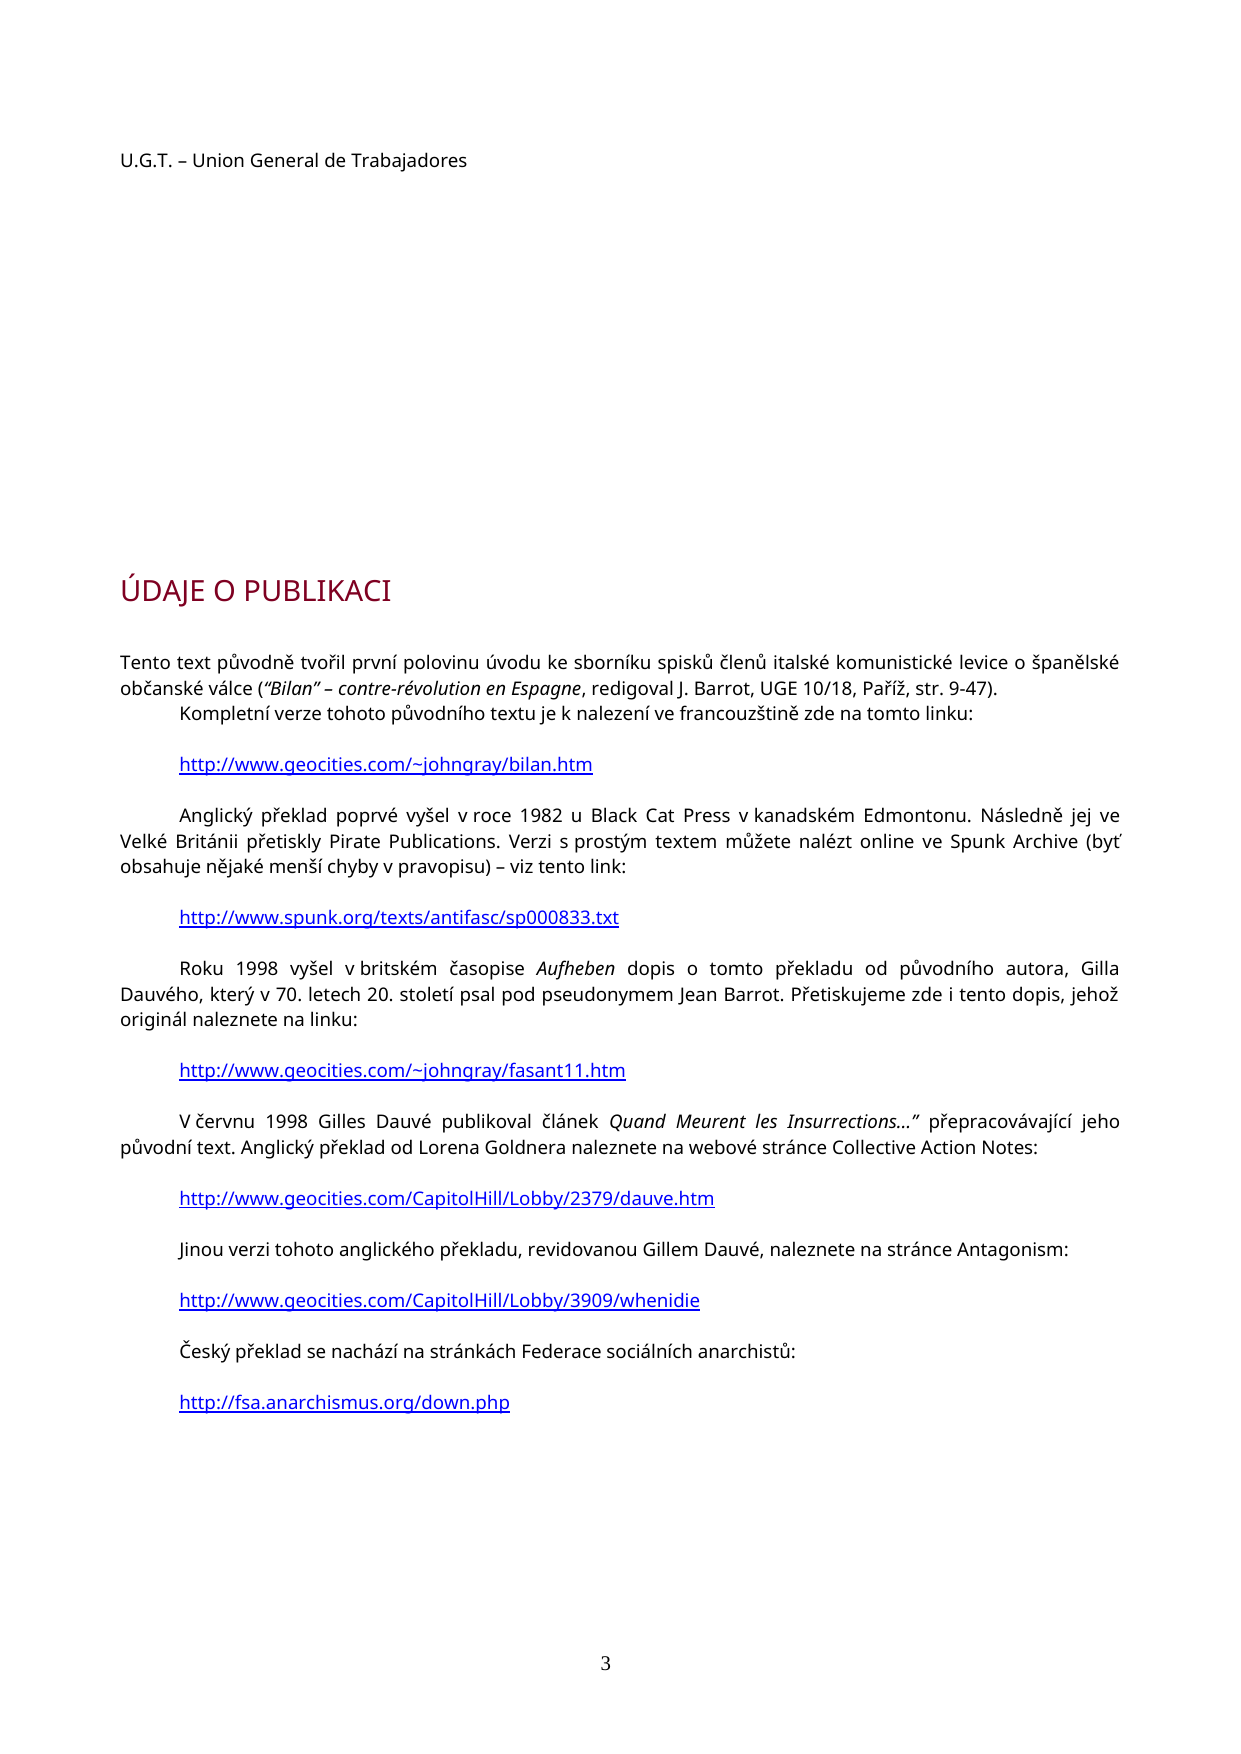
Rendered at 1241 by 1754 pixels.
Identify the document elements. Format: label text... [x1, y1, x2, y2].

text V červnu 1998 Gilles Dauvé publikoval článek Quand Meurent les Insurrections…” přepracovávající jeho původní text. Anglický překlad od Lorena Goldnera naleznete na webové stránce Collective Action Notes: [120, 1109, 1120, 1160]
text Roku 1998 vyšel v britském časopise Aufheben dopis o tomto překladu od původního autora, Gilla Dauvého, který v 70. letech 20. století psal pod pseudonymem Jean Barrot. Přetiskujeme zde i tento dopis, jehož originál naleznete na linku: [120, 956, 1120, 1032]
text http://www.geocities.com/CapitolHill/Lobby/3909/whenidie [120, 1287, 1120, 1313]
text http://www.spunk.org/texts/antifasc/sp000833.txt [120, 904, 1120, 930]
text Anglický překlad poprvé vyšel v roce 1982 u Black Cat Press v kanadském Edmontonu. Následně jej ve Velké Británii přetiskly Pirate Publications. Verzi s prostým textem můžete nalézt online ve Spunk Archive (byť obsahuje nějaké menší chyby v pravopisu) – viz tento link: [120, 802, 1120, 879]
text Tento text původně tvořil první polovinu úvodu ke sborníku spisků členů italské komunistické levice o španělské občanské válce (“Bilan” – contre-révolution en Espagne, redigoval J. Barrot, UGE 10/18, Paříž, str. 9-47). [120, 649, 1120, 700]
text ÚDAJE O PUBLIKACI [120, 570, 1120, 610]
text Kompletní verze tohoto původního textu je k nalezení ve francouzštině zde na tomto linku: [120, 700, 1120, 726]
text Český překlad se nachází na stránkách Federace sociálních anarchistů: [120, 1338, 1120, 1364]
text U.G.T. – Union General de Trabajadores [120, 148, 1120, 173]
text http://www.geocities.com/~johngray/bilan.htm [120, 751, 1120, 777]
text http://www.geocities.com/CapitolHill/Lobby/2379/dauve.htm [120, 1185, 1120, 1211]
text Jinou verzi tohoto anglického překladu, revidovanou Gillem Dauvé, naleznete na stránce Antagonism: [120, 1236, 1120, 1262]
text http://fsa.anarchismus.org/down.php [120, 1389, 1120, 1415]
text http://www.geocities.com/~johngray/fasant11.htm [120, 1058, 1120, 1083]
